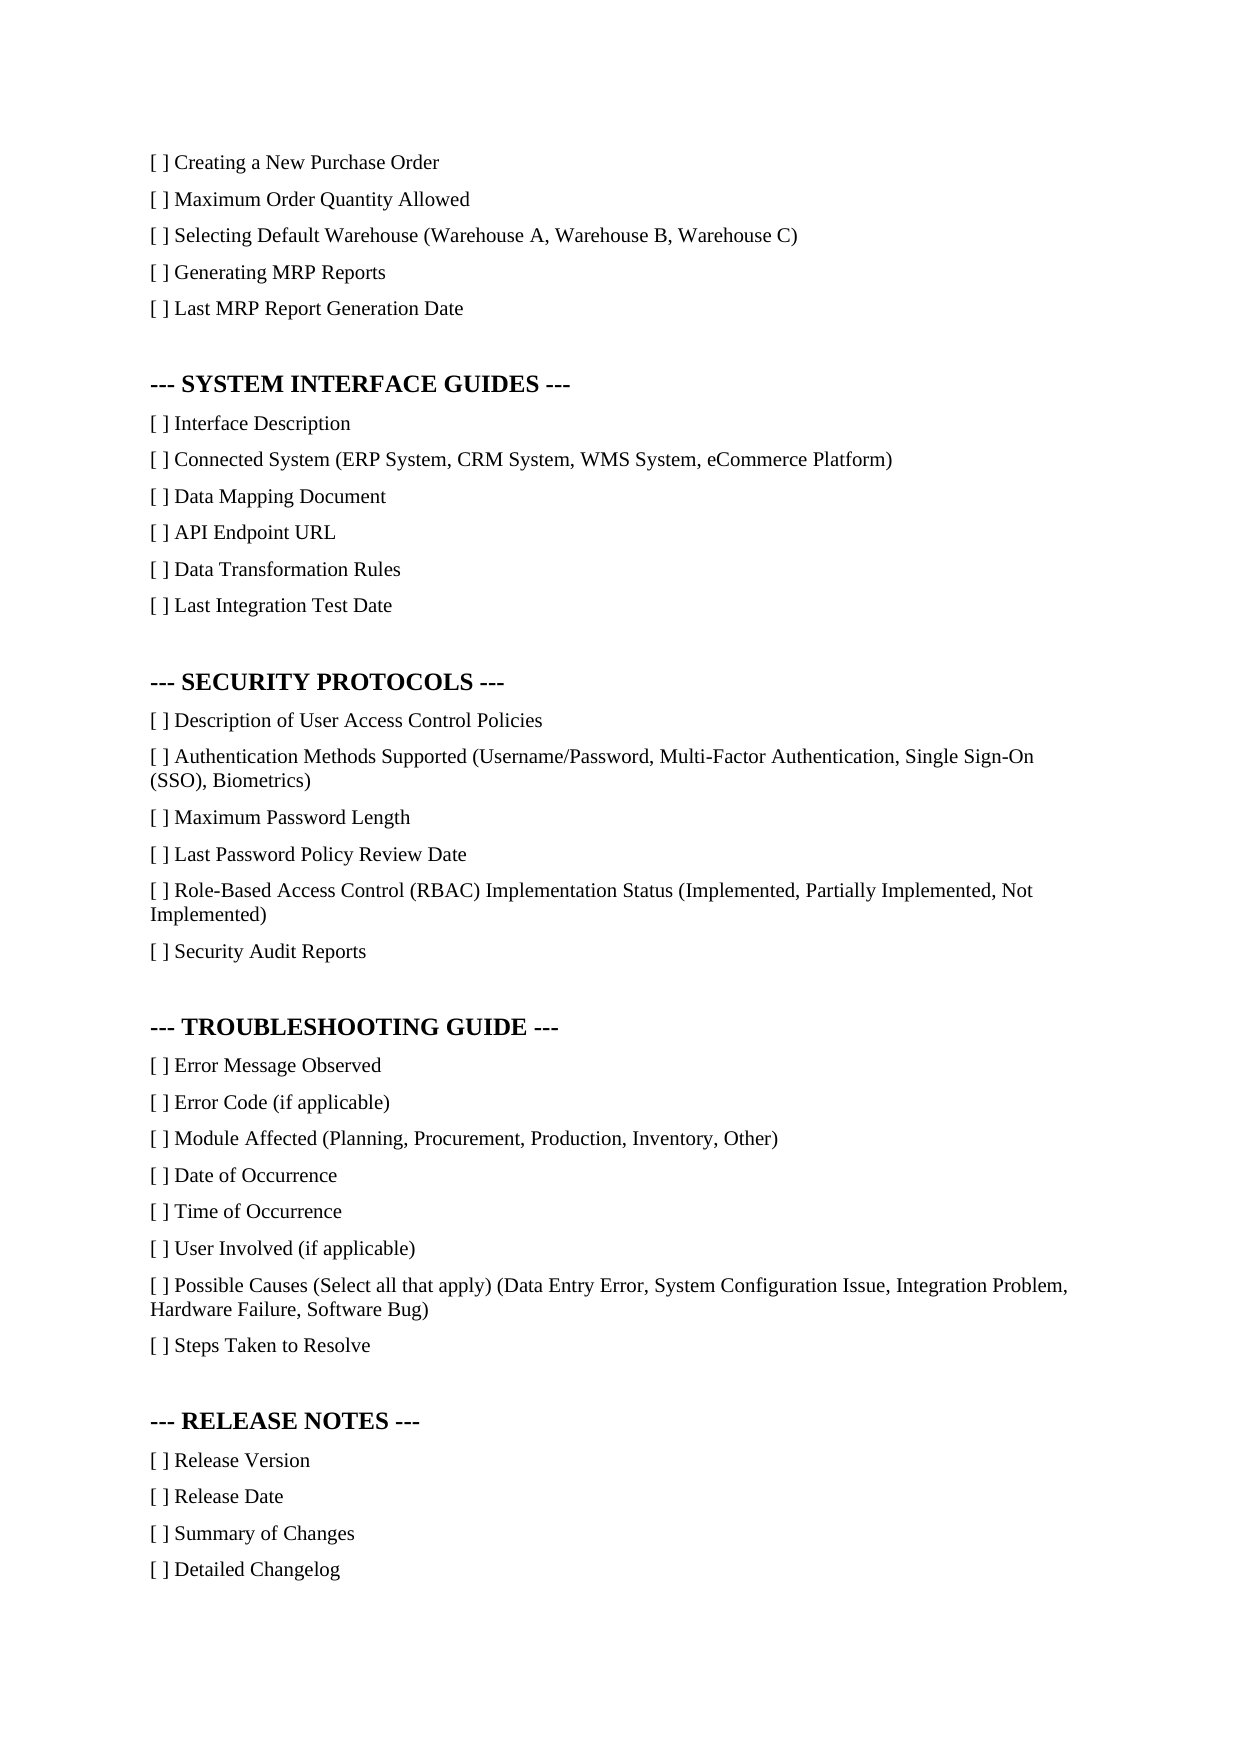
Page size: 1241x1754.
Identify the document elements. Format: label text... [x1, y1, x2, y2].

text [ ] Generating MRP Reports [150, 260, 1090, 284]
text [ ] Description of User Access Control Policies [150, 708, 1090, 732]
text [ ] Last Integration Test Date [150, 593, 1090, 617]
text [ ] Time of Occurrence [150, 1199, 1090, 1223]
text [ ] Steps Taken to Resolve [150, 1333, 1090, 1357]
text [ ] Authentication Methods Supported (Username/Password, Multi-Factor Authentication, Single Sign-On (SSO), Biometrics) [150, 744, 1090, 792]
text [ ] Summary of Changes [150, 1521, 1090, 1545]
text [ ] Data Transformation Rules [150, 557, 1090, 581]
text [ ] Selecting Default Warehouse (Warehouse A, Warehouse B, Warehouse C) [150, 223, 1090, 247]
text [ ] Maximum Password Length [150, 805, 1090, 829]
text [ ] Error Message Observed [150, 1053, 1090, 1077]
text --- TROUBLESHOOTING GUIDE --- [150, 1012, 1090, 1041]
text [ ] User Involved (if applicable) [150, 1236, 1090, 1260]
text [ ] Last Password Policy Review Date [150, 842, 1090, 866]
text [ ] Role-Based Access Control (RBAC) Implementation Status (Implemented, Partially Implemented, Not Implemented) [150, 878, 1090, 926]
text [ ] Interface Description [150, 411, 1090, 435]
text [ ] Maximum Order Quantity Allowed [150, 187, 1090, 211]
text [ ] Connected System (ERP System, CRM System, WMS System, eCommerce Platform) [150, 447, 1090, 471]
text [ ] Error Code (if applicable) [150, 1090, 1090, 1114]
text [ ] Release Date [150, 1484, 1090, 1508]
text [ ] Data Mapping Document [150, 484, 1090, 508]
text [ ] Creating a New Purchase Order [150, 150, 1090, 174]
text --- RELEASE NOTES --- [150, 1406, 1090, 1435]
text --- SYSTEM INTERFACE GUIDES --- [150, 369, 1090, 398]
text [ ] Possible Causes (Select all that apply) (Data Entry Error, System Configuration Issue, Integration Problem, Hardware Failure, Software Bug) [150, 1272, 1090, 1321]
text [ ] Last MRP Report Generation Date [150, 296, 1090, 320]
text [ ] Detailed Changelog [150, 1557, 1090, 1581]
text [ ] Release Version [150, 1447, 1090, 1472]
text --- SECURITY PROTOCOLS --- [150, 667, 1090, 695]
text [ ] API Endpoint URL [150, 520, 1090, 544]
text [ ] Date of Occurrence [150, 1163, 1090, 1187]
text [ ] Module Affected (Planning, Procurement, Production, Inventory, Other) [150, 1126, 1090, 1150]
text [ ] Security Audit Reports [150, 939, 1090, 963]
